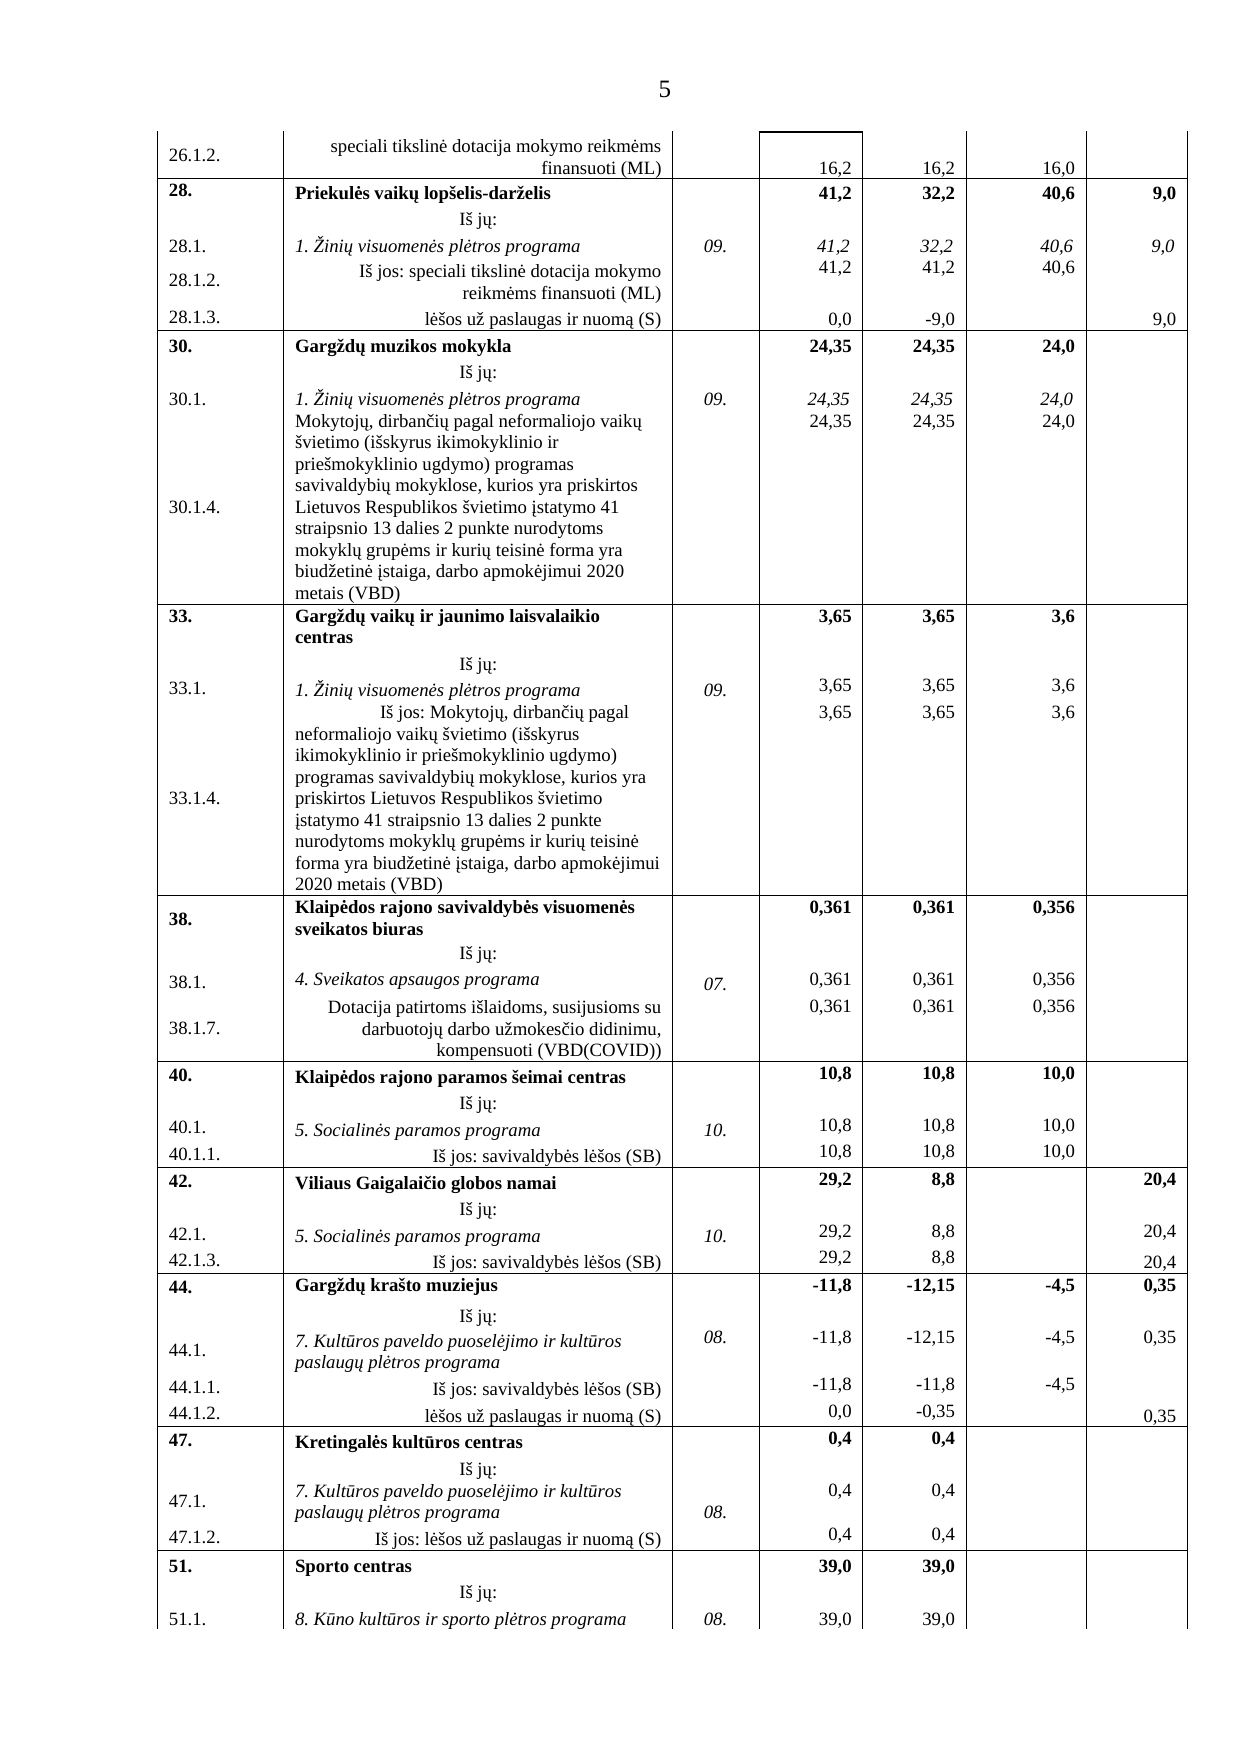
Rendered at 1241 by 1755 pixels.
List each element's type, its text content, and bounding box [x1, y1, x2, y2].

table_cell [1188, 648, 1193, 674]
table_cell [967, 1523, 1086, 1549]
table_cell 33.1. [158, 674, 283, 701]
table_cell 9,0 [1087, 230, 1187, 256]
table_cell -11,8 [760, 1373, 862, 1399]
table_cell [967, 303, 1086, 330]
table_cell [1188, 1400, 1193, 1426]
table_cell 09. [673, 674, 759, 701]
table_cell 10. [673, 1114, 759, 1140]
table_cell [863, 356, 966, 383]
table_cell -12,15 [863, 1326, 966, 1373]
table_cell 29,2 [760, 1168, 862, 1193]
table_cell 0,35 [1087, 1326, 1187, 1373]
table_cell 28.1. [158, 230, 283, 256]
table_cell [967, 356, 1086, 383]
table_cell [967, 942, 1086, 968]
table_cell [1188, 1167, 1193, 1193]
table_cell [673, 605, 759, 648]
table_cell 24,35 [863, 383, 966, 409]
table_cell [1087, 1427, 1187, 1453]
table_cell [1188, 674, 1193, 701]
table_cell 20,4 [1087, 1168, 1187, 1193]
table_cell [1087, 1576, 1187, 1603]
table_cell 33.1.4. [158, 701, 283, 895]
table_cell [1188, 410, 1193, 603]
table_cell 0,4 [760, 1479, 862, 1523]
table_cell 0,361 [760, 968, 862, 995]
table_cell [1087, 1300, 1187, 1326]
table_cell 24,35 [760, 331, 862, 356]
table_cell 24,35 [760, 410, 862, 603]
table_cell [158, 356, 283, 383]
table_cell [1188, 356, 1193, 383]
table_cell 32,2 [863, 230, 966, 256]
table_cell 8,8 [863, 1246, 966, 1273]
table_cell [1087, 674, 1187, 701]
table_cell 08. [673, 1326, 759, 1373]
table_cell [1087, 1140, 1187, 1167]
table_cell 4. Sveikatos apsaugos programa [284, 968, 672, 995]
table_cell 39,0 [760, 1551, 862, 1576]
table_cell [1087, 942, 1187, 968]
table_cell 10,0 [967, 1114, 1086, 1140]
table_cell [673, 179, 759, 203]
table_cell [760, 1300, 862, 1326]
table_cell Iš jų: [284, 1453, 672, 1479]
table_cell [1188, 1061, 1193, 1087]
table_cell Iš jos: savivaldybės lėšos (SB) [284, 1373, 672, 1399]
table_cell [1087, 203, 1187, 230]
table_cell [673, 410, 759, 603]
table_cell 10,8 [863, 1140, 966, 1167]
table_cell 38.1.7. [158, 995, 283, 1061]
table_cell [673, 1193, 759, 1220]
table_cell [1188, 330, 1193, 356]
table_cell 1. Žinių visuomenės plėtros programa [284, 230, 672, 256]
table_cell [1188, 1373, 1193, 1399]
table_cell [1188, 1576, 1193, 1603]
table_cell [1188, 178, 1193, 203]
table_cell 9,0 [1087, 303, 1187, 330]
table_cell [1188, 701, 1193, 895]
table_cell 28.1.2. [158, 256, 283, 303]
table_cell [967, 1168, 1086, 1193]
table_cell [967, 1479, 1086, 1523]
table_cell [673, 1453, 759, 1479]
table_cell Iš jų: [284, 1193, 672, 1220]
table_cell 29,2 [760, 1246, 862, 1273]
table_cell [1087, 648, 1187, 674]
table_cell 30.1.4. [158, 410, 283, 603]
table_cell -9,0 [863, 303, 966, 330]
table_cell [158, 1193, 283, 1220]
table_cell [673, 648, 759, 674]
table_cell [1188, 1246, 1193, 1273]
table_cell [1188, 1426, 1193, 1453]
table_cell 0,361 [863, 995, 966, 1061]
table_cell 0,0 [760, 303, 862, 330]
table_cell 3,65 [863, 605, 966, 648]
table_cell 29,2 [760, 1220, 862, 1246]
table_cell [863, 1453, 966, 1479]
table_cell [1188, 895, 1193, 942]
table_cell Iš jų: [284, 1300, 672, 1326]
table_cell [863, 648, 966, 674]
table_cell 0,0 [760, 1400, 862, 1426]
table_cell Iš jų: [284, 648, 672, 674]
table_cell [1087, 1193, 1187, 1220]
table_cell [760, 1193, 862, 1220]
table_cell [967, 1220, 1086, 1246]
table_cell [673, 356, 759, 383]
table_cell [760, 1576, 862, 1603]
table_cell 38.1. [158, 968, 283, 995]
table_cell -11,8 [760, 1326, 862, 1373]
table_cell 9,0 [1087, 179, 1187, 203]
table_cell 41,2 [760, 179, 862, 203]
table_cell [1188, 1114, 1193, 1140]
table_cell [1087, 1453, 1187, 1479]
table_cell [673, 1168, 759, 1193]
table_cell [673, 1062, 759, 1087]
table_cell 0,356 [967, 968, 1086, 995]
table_cell Mokytojų, dirbančių pagal neformaliojo vaikų švietimo (išskyrus ikimokyklinio ir priešmokyklinio ugdymo) programas savivaldybių mokyklose, kurios yra priskirtos Lietuvos Respublikos švietimo įstatymo 41 straipsnio 13 dalies 2 punkte nurodytoms mokyklų grupėms ir kurių teisinė forma yra biudžetinė įstaiga, darbo apmokėjimui 2020 metais (VBD) [284, 410, 672, 603]
table_cell [1087, 701, 1187, 895]
table_cell [967, 1551, 1086, 1576]
table_cell 42.1. [158, 1220, 283, 1246]
table_cell 1. Žinių visuomenės plėtros programa [284, 674, 672, 701]
table_cell [1188, 1220, 1193, 1246]
table_cell [1188, 1273, 1193, 1299]
table_cell 10. [673, 1220, 759, 1246]
table_cell 8,8 [863, 1220, 966, 1246]
table_cell [1087, 410, 1187, 603]
table_cell -11,8 [863, 1373, 966, 1399]
table_cell Dotacija patirtoms išlaidoms, susijusioms su darbuotojų darbo užmokesčio didinimu, kompensuoti (VBD(COVID)) [284, 995, 672, 1061]
table_cell [760, 1453, 862, 1479]
table_cell Iš jos: savivaldybės lėšos (SB) [284, 1246, 672, 1273]
table_cell Iš jos: lėšos už paslaugas ir nuomą (S) [284, 1523, 672, 1549]
table_cell lėšos už paslaugas ir nuomą (S) [284, 303, 672, 330]
table_cell 24,0 [967, 331, 1086, 356]
table_cell [1188, 1193, 1193, 1220]
table_cell [967, 1603, 1086, 1629]
table_cell 42. [158, 1168, 283, 1193]
table_cell [967, 1400, 1086, 1426]
table_cell Iš jų: [284, 1576, 672, 1603]
table_cell 0,4 [760, 1427, 862, 1453]
table_cell 41,2 [863, 256, 966, 303]
table_cell [967, 648, 1086, 674]
table_cell [673, 896, 759, 942]
table_cell [1087, 131, 1187, 178]
table_cell [1188, 1550, 1193, 1576]
table_cell 0,35 [1087, 1400, 1187, 1426]
table_cell 39,0 [760, 1603, 862, 1629]
table_cell 44. [158, 1274, 283, 1299]
table_cell [1188, 1523, 1193, 1549]
table_cell [673, 1140, 759, 1167]
table_cell [863, 203, 966, 230]
table_cell 0,4 [760, 1523, 862, 1549]
table_cell [1087, 256, 1187, 303]
table_cell 26.1.2. [158, 131, 283, 178]
table_cell [967, 203, 1086, 230]
table_cell [760, 356, 862, 383]
table_cell Iš jų: [284, 942, 672, 968]
table_cell [673, 131, 759, 178]
table_cell 1. Žinių visuomenės plėtros programa [284, 383, 672, 409]
table_cell [1087, 1523, 1187, 1549]
table_cell [967, 1300, 1086, 1326]
table_cell 47.1.2. [158, 1523, 283, 1549]
table_cell [1188, 1087, 1193, 1114]
table_cell 10,0 [967, 1062, 1086, 1087]
table_cell [1087, 1373, 1187, 1399]
table_cell [760, 203, 862, 230]
table_cell [673, 203, 759, 230]
table_cell 40,6 [967, 179, 1086, 203]
table_cell [967, 1427, 1086, 1453]
table_cell 10,8 [760, 1062, 862, 1087]
table_cell [1087, 1603, 1187, 1629]
table_cell [863, 1300, 966, 1326]
table_cell [673, 1274, 759, 1299]
table_cell [863, 1087, 966, 1114]
table_cell 42.1.3. [158, 1246, 283, 1273]
table_cell [1087, 1479, 1187, 1523]
table_cell Gargždų krašto muziejus [284, 1274, 672, 1299]
table_cell -12,15 [863, 1274, 966, 1299]
table_cell [760, 1087, 862, 1114]
table_cell 3,6 [967, 701, 1086, 895]
table_cell [673, 1400, 759, 1426]
table_cell [1188, 203, 1193, 230]
table_cell [673, 1300, 759, 1326]
table_cell 30.1. [158, 383, 283, 409]
table_cell 0,4 [863, 1479, 966, 1523]
table_cell [1087, 356, 1187, 383]
table_cell 0,356 [967, 995, 1086, 1061]
table_cell Iš jų: [284, 356, 672, 383]
table_cell -4,5 [967, 1274, 1086, 1299]
table_cell Priekulės vaikų lopšelis-darželis [284, 179, 672, 203]
table_cell 32,2 [863, 179, 966, 203]
table_cell 24,0 [967, 410, 1086, 603]
table_cell [673, 331, 759, 356]
table_cell [760, 648, 862, 674]
table_cell 41,2 [760, 230, 862, 256]
table_cell [863, 1193, 966, 1220]
table_cell [673, 995, 759, 1061]
table_cell 10,8 [760, 1114, 862, 1140]
table_cell [1188, 256, 1193, 303]
table_cell [1188, 1453, 1193, 1479]
table_cell lėšos už paslaugas ir nuomą (S) [284, 1400, 672, 1426]
table_cell -4,5 [967, 1326, 1086, 1373]
table_cell 40. [158, 1062, 283, 1087]
table_cell speciali tikslinė dotacija mokymo reikmėms finansuoti (ML) [284, 131, 672, 178]
table_cell -4,5 [967, 1373, 1086, 1399]
table_cell 24,0 [967, 383, 1086, 409]
table_cell 3,65 [863, 701, 966, 895]
table_cell 0,361 [863, 968, 966, 995]
table_cell Iš jos: savivaldybės lėšos (SB) [284, 1140, 672, 1167]
table_cell 08. [673, 1479, 759, 1523]
table_cell [673, 256, 759, 303]
table_cell [1188, 1479, 1193, 1523]
table_cell 24,35 [863, 410, 966, 603]
table_cell [967, 1246, 1086, 1273]
table_cell Sporto centras [284, 1551, 672, 1576]
table_cell [673, 1576, 759, 1603]
table_cell [158, 203, 283, 230]
table_cell 3,65 [760, 674, 862, 701]
table_cell Iš jos: Mokytojų, dirbančių pagal neformaliojo vaikų švietimo (išskyrus ikimokyklinio ir priešmokyklinio ugdymo) programas savivaldybių mokyklose, kurios yra priskirtos Lietuvos Respublikos švietimo įstatymo 41 straipsnio 13 dalies 2 punkte nurodytoms mokyklų grupėms ir kurių teisinė forma yra biudžetinė įstaiga, darbo apmokėjimui 2020 metais (VBD) [284, 701, 672, 895]
table_cell 8,8 [863, 1168, 966, 1193]
table_cell Iš jos: speciali tikslinė dotacija mokymo reikmėms finansuoti (ML) [284, 256, 672, 303]
table_cell 8. Kūno kultūros ir sporto plėtros programa [284, 1603, 672, 1629]
table_cell 10,8 [863, 1114, 966, 1140]
table_cell [1087, 1114, 1187, 1140]
table_cell 16,2 [760, 133, 862, 178]
table_cell 40,6 [967, 256, 1086, 303]
table_cell 10,8 [760, 1140, 862, 1167]
table_cell 0,4 [863, 1427, 966, 1453]
table_cell 41,2 [760, 256, 862, 303]
table_cell 40.1. [158, 1114, 283, 1140]
table_cell [1087, 605, 1187, 648]
table_cell [673, 1246, 759, 1273]
table_cell 47. [158, 1427, 283, 1453]
table_cell 10,8 [863, 1062, 966, 1087]
table_cell 20,4 [1087, 1246, 1187, 1273]
table_cell 39,0 [863, 1603, 966, 1629]
table_cell 40.1.1. [158, 1140, 283, 1167]
table_cell 51. [158, 1551, 283, 1576]
table_cell 3,65 [760, 605, 862, 648]
table_cell 24,35 [760, 383, 862, 409]
table_cell Gargždų muzikos mokykla [284, 331, 672, 356]
table_cell [673, 701, 759, 895]
table_cell [673, 1551, 759, 1576]
table_cell [760, 942, 862, 968]
table_cell [1188, 1326, 1193, 1373]
table_cell 16,2 [863, 131, 966, 178]
table_cell [1087, 896, 1187, 942]
table_cell [158, 648, 283, 674]
table_cell [1188, 131, 1193, 178]
table_cell 5. Socialinės paramos programa [284, 1114, 672, 1140]
table_cell [158, 1300, 283, 1326]
table_cell [1087, 331, 1187, 356]
table_cell 0,361 [760, 896, 862, 942]
table_cell [158, 1576, 283, 1603]
table_cell [1087, 1087, 1187, 1114]
table_cell -0,35 [863, 1400, 966, 1426]
table_cell Iš jų: [284, 203, 672, 230]
table_cell [1188, 1300, 1193, 1326]
table_cell 28. [158, 179, 283, 203]
table_cell 7. Kultūros paveldo puoselėjimo ir kultūros paslaugų plėtros programa [284, 1326, 672, 1373]
table_cell 0,4 [863, 1523, 966, 1549]
table_cell [158, 1087, 283, 1114]
table_cell 0,356 [967, 896, 1086, 942]
table_cell 0,361 [863, 896, 966, 942]
table_cell [1087, 1551, 1187, 1576]
table_cell 09. [673, 230, 759, 256]
table_cell [1188, 1603, 1193, 1629]
table_cell 16,0 [967, 131, 1086, 178]
table_cell 20,4 [1087, 1220, 1187, 1246]
table_cell [967, 1576, 1086, 1603]
table_cell [863, 942, 966, 968]
table_cell [1188, 1140, 1193, 1167]
table_cell Iš jų: [284, 1087, 672, 1114]
table_cell [673, 1427, 759, 1453]
table_cell 28.1.3. [158, 303, 283, 330]
table_cell [967, 1193, 1086, 1220]
table_cell 51.1. [158, 1603, 283, 1629]
table_cell 39,0 [863, 1551, 966, 1576]
table_cell 7. Kultūros paveldo puoselėjimo ir kultūros paslaugų plėtros programa [284, 1479, 672, 1523]
table_cell 47.1. [158, 1479, 283, 1523]
table_cell [1087, 995, 1187, 1061]
table_cell 3,65 [760, 701, 862, 895]
table_cell [1188, 604, 1193, 648]
table_cell Klaipėdos rajono savivaldybės visuomenės sveikatos biuras [284, 896, 672, 942]
table_cell 44.1.1. [158, 1373, 283, 1399]
table_cell 08. [673, 1603, 759, 1629]
table_cell 10,0 [967, 1140, 1086, 1167]
table_cell [673, 303, 759, 330]
table_cell [967, 1453, 1086, 1479]
table_cell Kretingalės kultūros centras [284, 1427, 672, 1453]
table_cell 40,6 [967, 230, 1086, 256]
table_cell [1087, 968, 1187, 995]
table_cell 44.1.2. [158, 1400, 283, 1426]
table_cell [673, 1373, 759, 1399]
table_cell 24,35 [863, 331, 966, 356]
table_cell [1087, 1062, 1187, 1087]
table_cell 0,35 [1087, 1274, 1187, 1299]
table_cell [158, 942, 283, 968]
table_cell [1188, 230, 1193, 256]
table_cell 07. [673, 968, 759, 995]
table_cell [1188, 303, 1193, 330]
table_cell [967, 1087, 1086, 1114]
table_cell 09. [673, 383, 759, 409]
table_cell [1188, 942, 1193, 968]
table_cell [673, 1523, 759, 1549]
table_cell [673, 942, 759, 968]
table_cell Klaipėdos rajono paramos šeimai centras [284, 1062, 672, 1087]
table_cell 3,6 [967, 605, 1086, 648]
table_cell 30. [158, 331, 283, 356]
table_cell Gargždų vaikų ir jaunimo laisvalaikio centras [284, 605, 672, 648]
table_cell [158, 1453, 283, 1479]
table_cell [1188, 968, 1193, 995]
table_cell 0,361 [760, 995, 862, 1061]
table_cell [1188, 995, 1193, 1061]
table_cell [1087, 383, 1187, 409]
table_cell 38. [158, 896, 283, 942]
table_cell [1188, 383, 1193, 409]
table_cell 5. Socialinės paramos programa [284, 1220, 672, 1246]
table_cell [863, 1576, 966, 1603]
table_cell -11,8 [760, 1274, 862, 1299]
table_cell [673, 1087, 759, 1114]
table_cell Viliaus Gaigalaičio globos namai [284, 1168, 672, 1193]
table_cell 33. [158, 605, 283, 648]
table_cell 3,65 [863, 674, 966, 701]
table_cell 44.1. [158, 1326, 283, 1373]
table_cell 3,6 [967, 674, 1086, 701]
